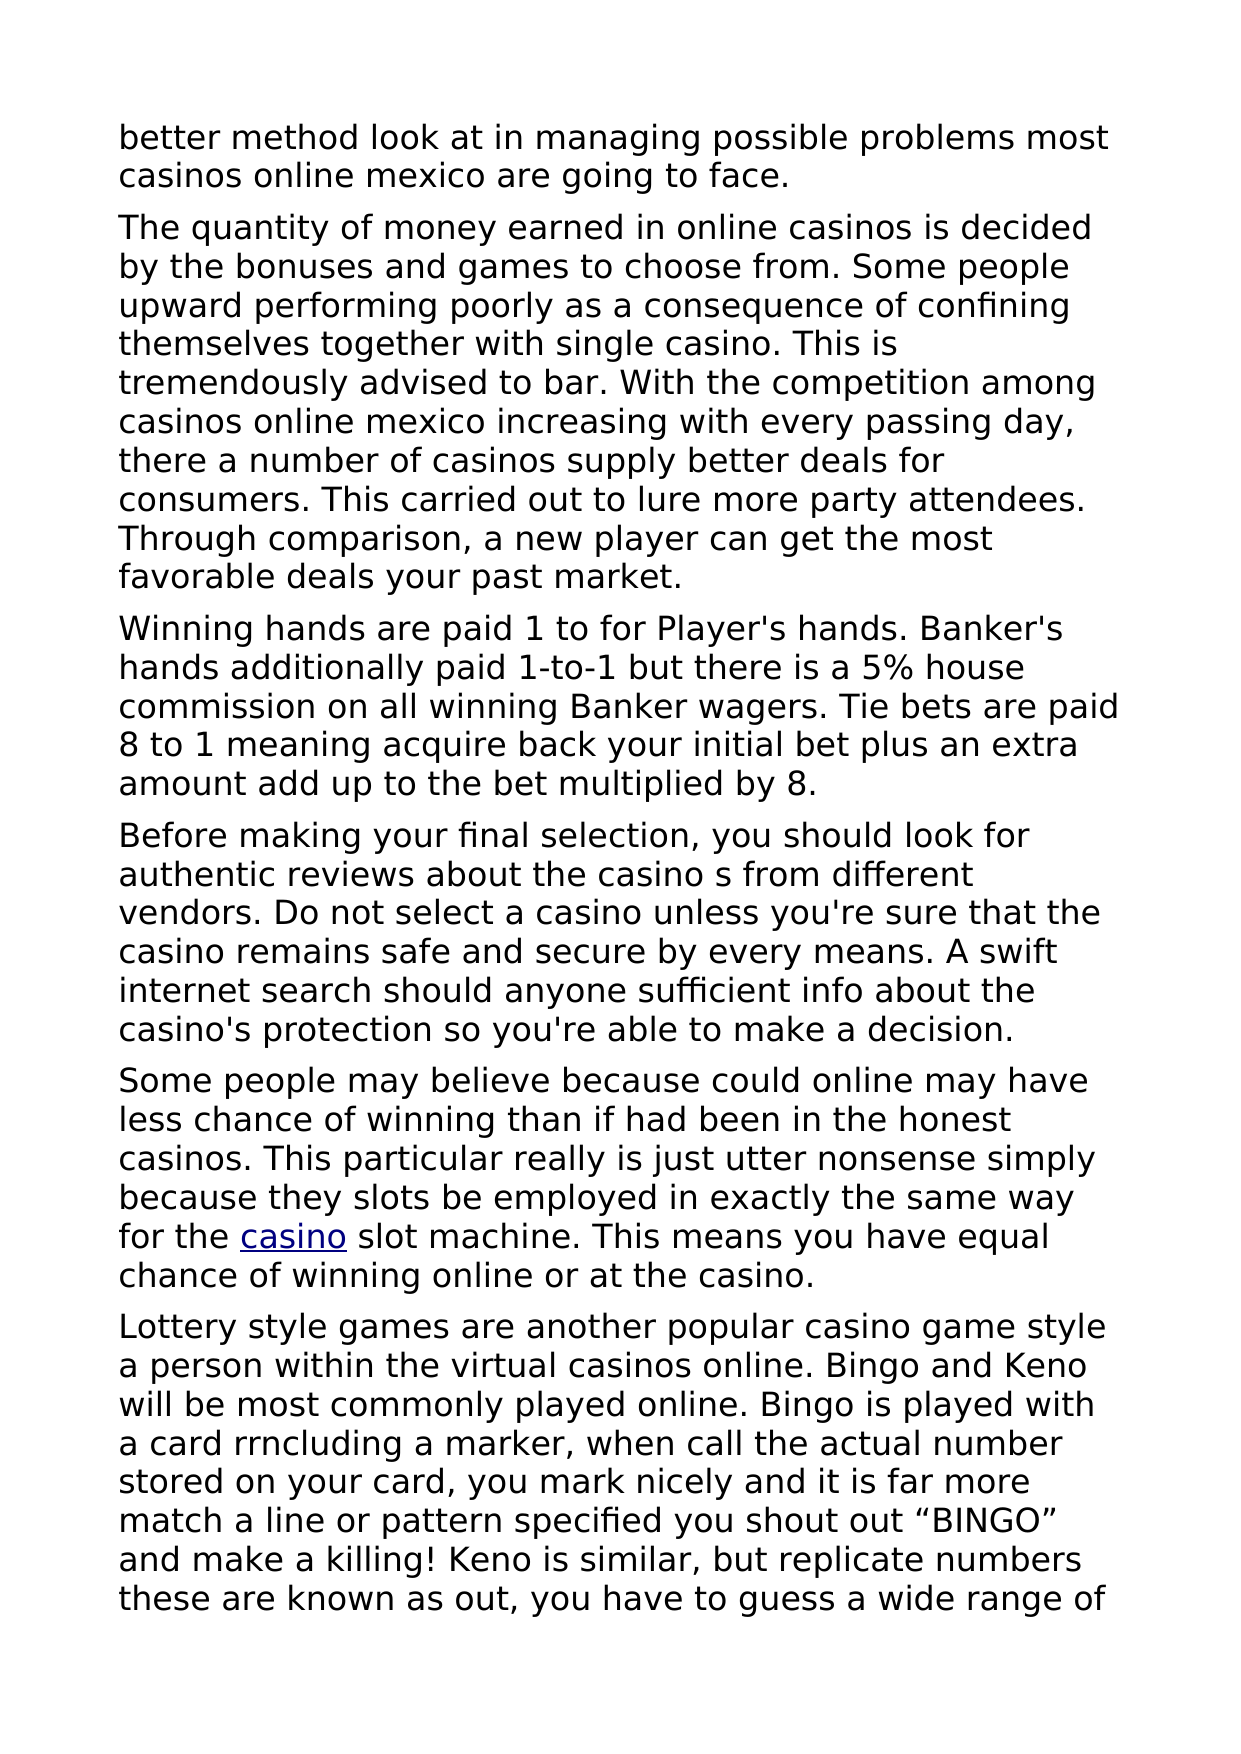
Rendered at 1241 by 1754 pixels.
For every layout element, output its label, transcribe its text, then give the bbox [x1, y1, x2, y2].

text Winning hands are paid 1 to for Player's hands. Banker's hands additionally paid 1-to-1 but there is a 5% house commission on all winning Banker wagers. Tie bets are paid 8 to 1 meaning acquire back your initial bet plus an extra amount add up to the bet multiplied by 8. [118, 609, 1122, 804]
text Some people may believe because could online may have less chance of winning than if had been in the honest casinos. This particular really is just utter nonsense simply because they slots be employed in exactly the same way for the casino slot machine. This means you have equal chance of winning online or at the casino. [118, 1062, 1122, 1295]
text The quantity of money earned in online casinos is decided by the bonuses and games to choose from. Some people upward performing poorly as a consequence of confining themselves together with single casino. This is tremendously advised to bar. With the competition among casinos online mexico increasing with every passing day, there a number of casinos supply better deals for consumers. This carried out to lure more party attendees. Through comparison, a new player can get the most favorable deals your past market. [118, 208, 1122, 597]
text better method look at in managing possible problems most casinos online mexico are going to face. [118, 118, 1122, 196]
text Before making your final selection, you should look for authentic reviews about the casino s from different vendors. Do not select a casino unless you're sure that the casino remains safe and secure by every means. A swift internet search should anyone sufficient info about the casino's protection so you're able to make a decision. [118, 816, 1122, 1049]
text Lottery style games are another popular casino game style a person within the virtual casinos online. Bingo and Keno will be most commonly played online. Bingo is played with a card rrncluding a marker, when call the actual number stored on your card, you mark nicely and it is far more match a line or pattern specified you shout out “BINGO” and make a killing! Keno is similar, but replicate numbers these are known as out, you have to guess a wide range of [118, 1307, 1122, 1618]
